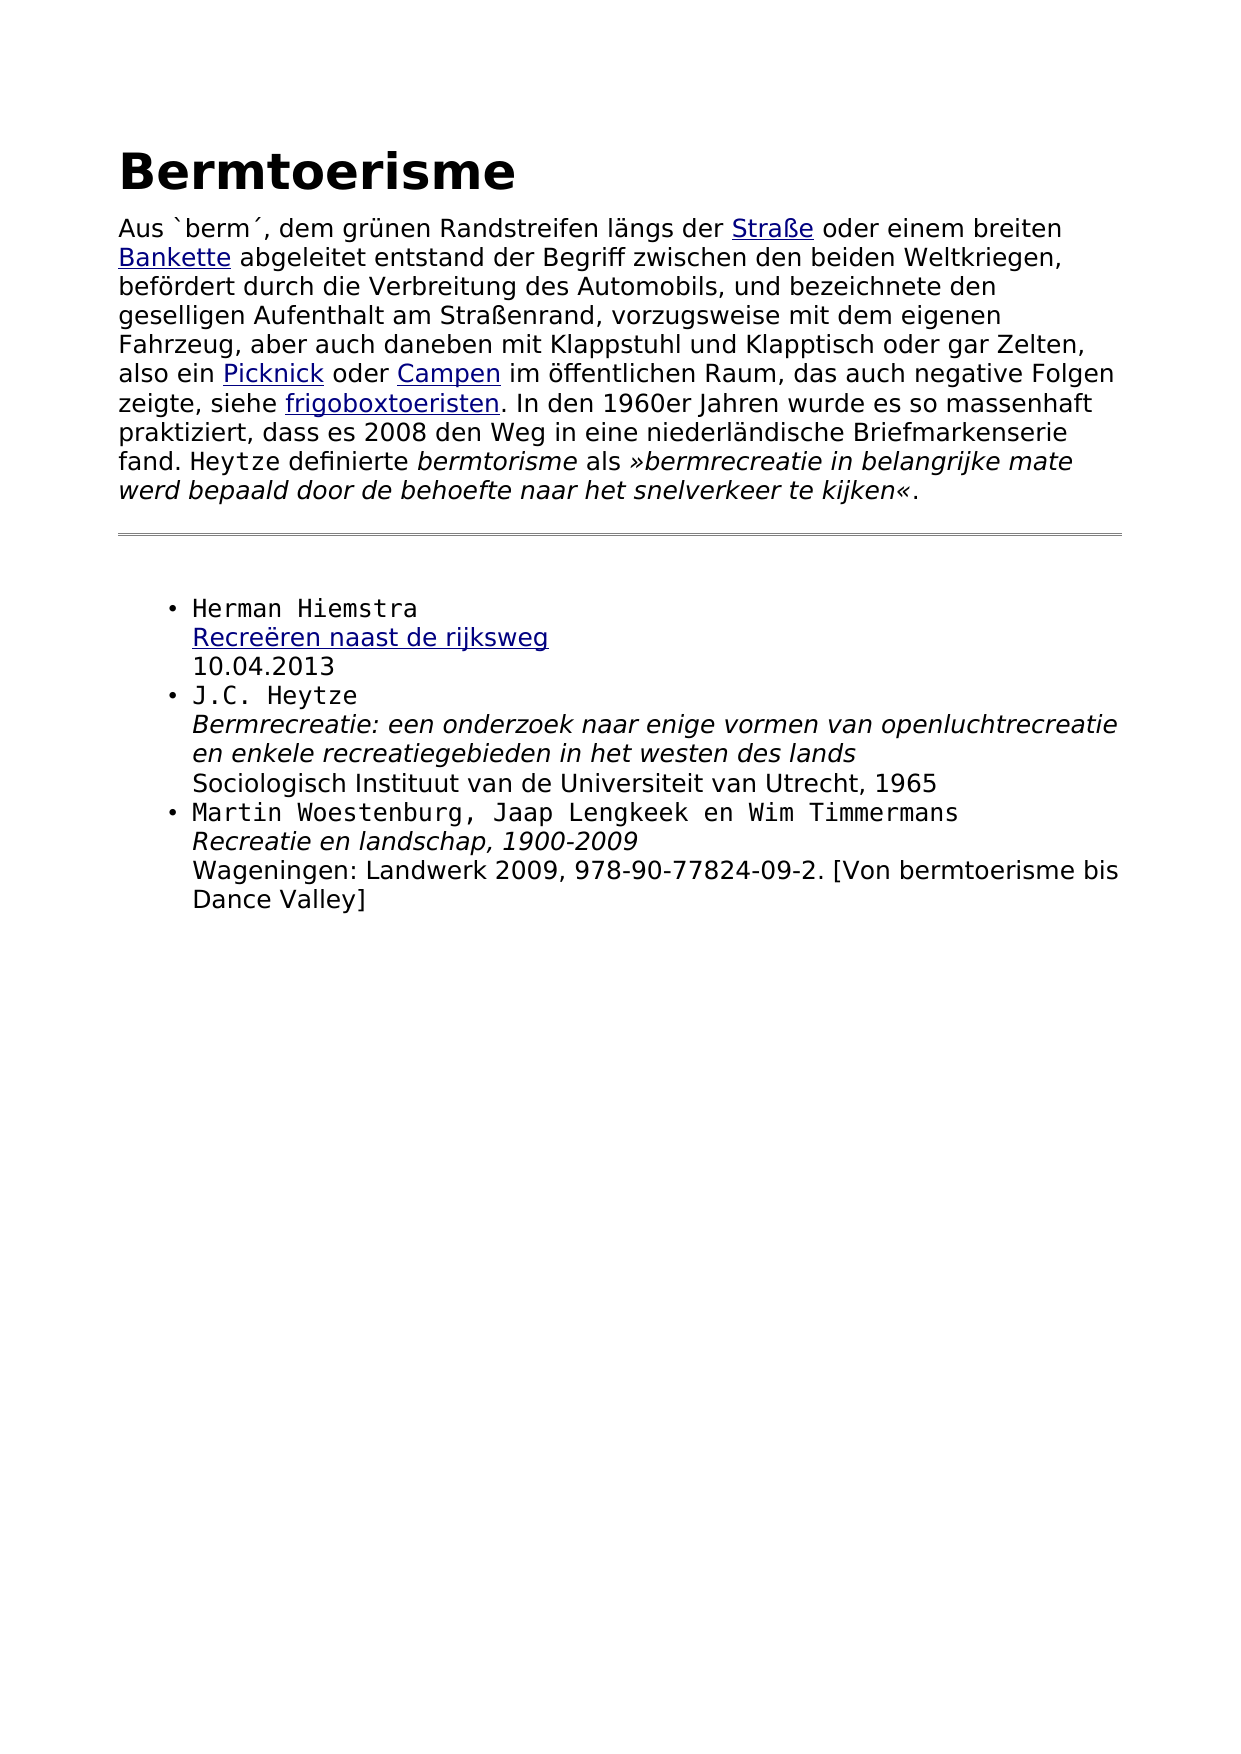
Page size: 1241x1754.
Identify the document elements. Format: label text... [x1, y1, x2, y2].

list Martin Woestenburg, Jaap Lengkeek en Wim Timmermans Recreatie en landschap, 1900-2009 Wageningen: Landwerk 2009, 978-90-77824-09-2. [Von bermtoerisme bis Dance Valley] [177, 798, 1122, 915]
text Aus `berm´, dem grünen Randstreifen längs der Straße oder einem breiten Bankette abgeleitet entstand der Begriff zwischen den beiden Weltkriegen, befördert durch die Verbreitung des Automobils, und bezeichnete den geselligen Aufenthalt am Straßenrand, vorzugsweise mit dem eigenen Fahrzeug, aber auch daneben mit Klappstuhl und Klapptisch oder gar Zelten, also ein Picknick oder Campen im öffentlichen Raum, das auch negative Folgen zeigte, siehe frigoboxtoeristen. In den 1960er Jahren wurde es so massenhaft praktiziert, dass es 2008 den Weg in eine niederländische Briefmarkenserie fand. Heytze definierte bermtorisme als »bermrecreatie in belangrijke mate werd bepaald door de behoefte naar het snelverkeer te kijken«. [118, 214, 1122, 506]
list Herman Hiemstra Recreëren naast de rijksweg 10.04.2013 [177, 594, 1122, 681]
subtitle Bermtoerisme [118, 143, 1122, 201]
list J.C. Heytze Bermrecreatie: een onderzoek naar enige vormen van openluchtrecreatie en enkele recreatiegebieden in het westen des lands Sociologisch Instituut van de Universiteit van Utrecht, 1965 [177, 681, 1122, 798]
